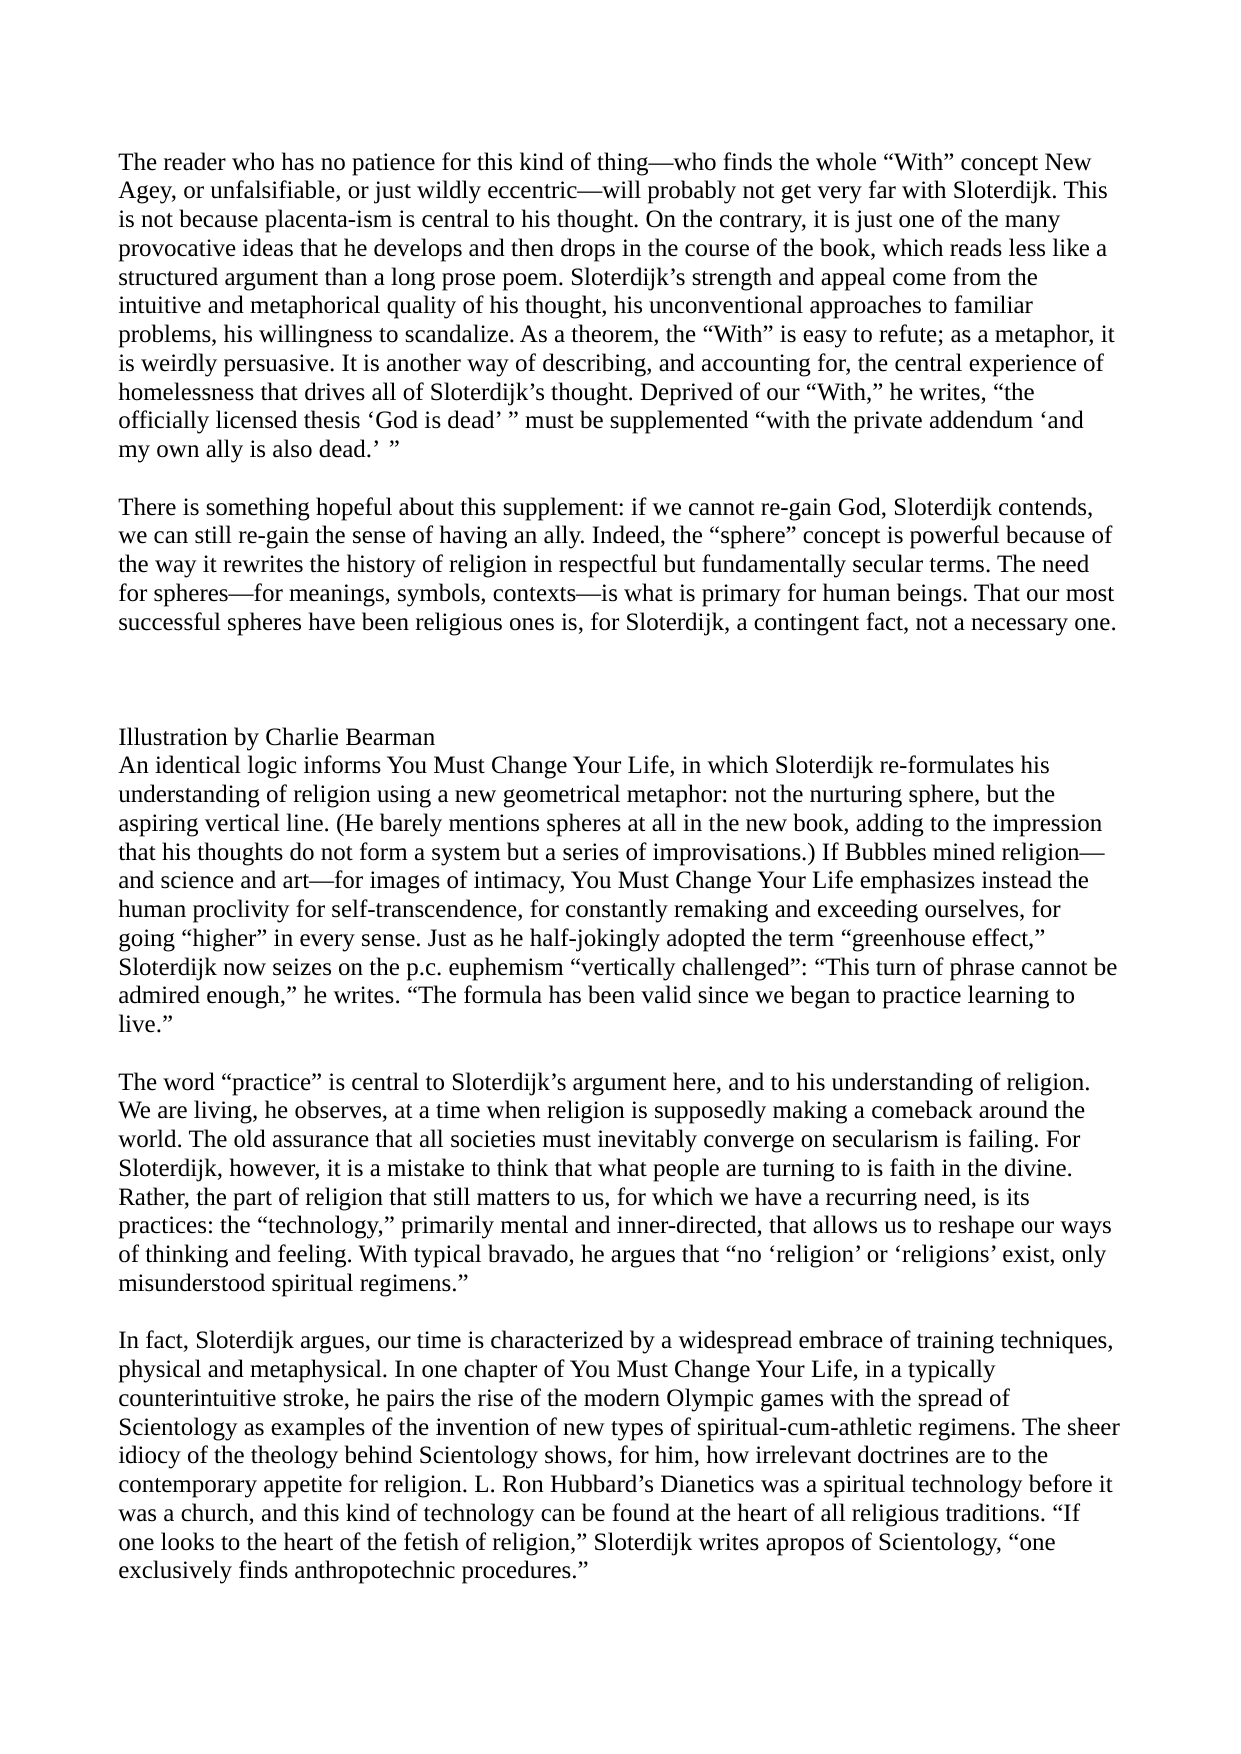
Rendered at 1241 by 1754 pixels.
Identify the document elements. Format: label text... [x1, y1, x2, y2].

text An identical logic informs You Must Change Your Life, in which Sloterdijk re-formulates his understanding of religion using a new geometrical metaphor: not the nurturing sphere, but the aspiring vertical line. (He barely mentions spheres at all in the new book, adding to the impression that his thoughts do not form a system but a series of improvisations.) If Bubbles mined religion—and science and art—for images of intimacy, You Must Change Your Life emphasizes instead the human proclivity for self-transcendence, for constantly remaking and exceeding ourselves, for going “higher” in every sense. Just as he half-jokingly adopted the term “greenhouse effect,” Sloterdijk now seizes on the p.c. euphemism “vertically challenged”: “This turn of phrase cannot be admired enough,” he writes. “The formula has been valid since we began to practice learning to live.” [118, 751, 1122, 1038]
text There is something hopeful about this supplement: if we cannot re-gain God, Sloterdijk contends, we can still re-gain the sense of having an ally. Indeed, the “sphere” concept is powerful because of the way it rewrites the history of religion in respectful but fundamentally secular terms. The need for spheres—for meanings, symbols, contexts—is what is primary for human beings. That our most successful spheres have been religious ones is, for Sloterdijk, a contingent fact, not a necessary one. [118, 492, 1122, 636]
text In fact, Sloterdijk argues, our time is characterized by a widespread embrace of training techniques, physical and metaphysical. In one chapter of You Must Change Your Life, in a typically counterintuitive stroke, he pairs the rise of the modern Olympic games with the spread of Scientology as examples of the invention of new types of spiritual-cum-athletic regimens. The sheer idiocy of the theology behind Scientology shows, for him, how irrelevant doctrines are to the contemporary appetite for religion. L. Ron Hubbard’s Dianetics was a spiritual technology before it was a church, and this kind of technology can be found at the heart of all religious traditions. “If one looks to the heart of the fetish of religion,” Sloterdijk writes apropos of Scientology, “one exclusively finds anthropotechnic procedures.” [118, 1326, 1122, 1584]
text The word “practice” is central to Sloterdijk’s argument here, and to his understanding of religion. We are living, he observes, at a time when religion is supposedly making a comeback around the world. The old assurance that all societies must inevitably converge on secularism is failing. For Sloterdijk, however, it is a mistake to think that what people are turning to is faith in the divine. Rather, the part of religion that still matters to us, for which we have a recurring need, is its practices: the “technology,” primarily mental and inner-directed, that allows us to reshape our ways of thinking and feeling. With typical bravado, he argues that “no ‘religion’ or ‘religions’ exist, only misunderstood spiritual regimens.” [118, 1067, 1122, 1297]
text The reader who has no patience for this kind of thing—who finds the whole “With” concept New Agey, or unfalsifiable, or just wildly eccentric—will probably not get very far with Sloterdijk. This is not because placenta-ism is central to his thought. On the contrary, it is just one of the many provocative ideas that he develops and then drops in the course of the book, which reads less like a structured argument than a long prose poem. Sloterdijk’s strength and appeal come from the intuitive and metaphorical quality of his thought, his unconventional approaches to familiar problems, his willingness to scandalize. As a theorem, the “With” is easy to refute; as a metaphor, it is weirdly persuasive. It is another way of describing, and accounting for, the central experience of homelessness that drives all of Sloterdijk’s thought. Deprived of our “With,” he writes, “the officially licensed thesis ‘God is dead’ ” must be supplemented “with the private addendum ‘and my own ally is also dead.’ ” [118, 147, 1122, 463]
text Illustration by Charlie Bearman [118, 722, 1122, 751]
